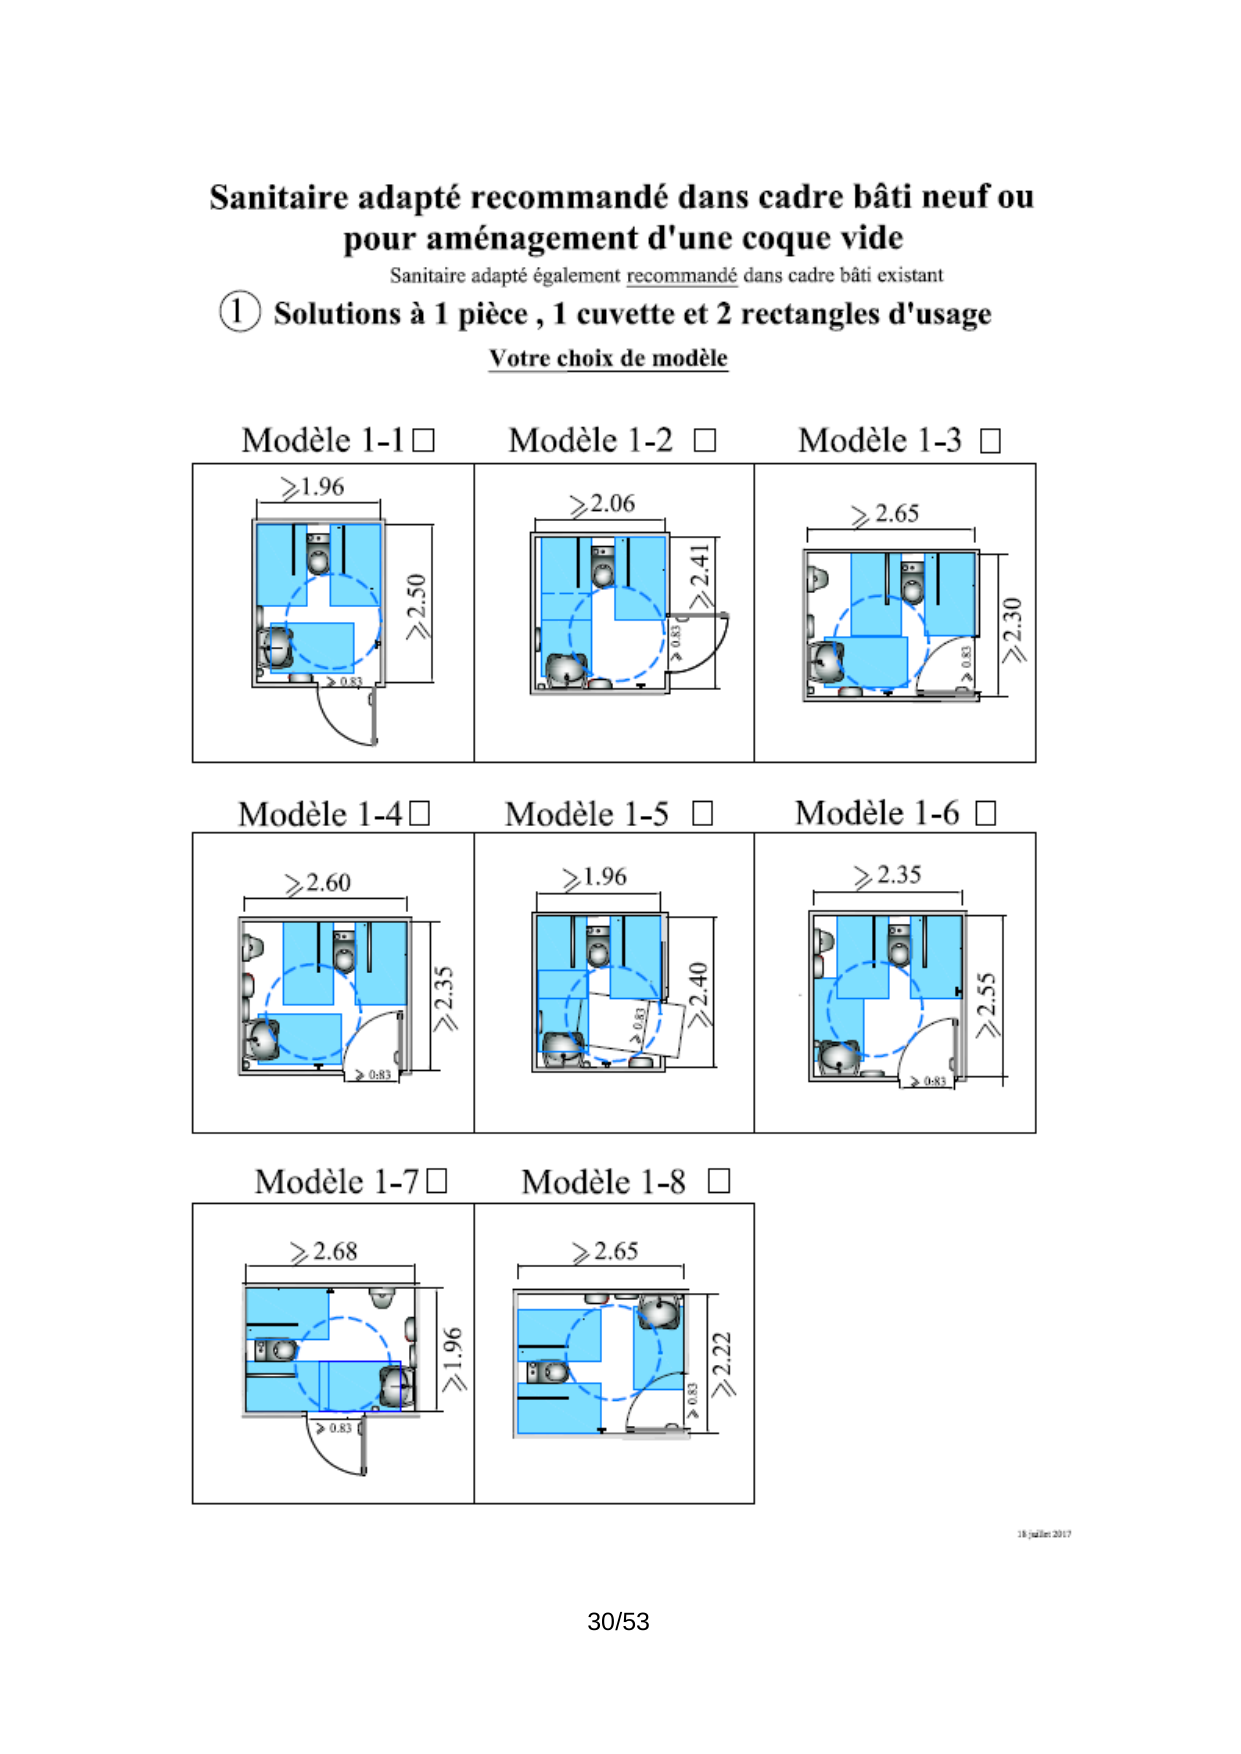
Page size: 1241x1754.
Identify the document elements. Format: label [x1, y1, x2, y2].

picture [164, 155, 1076, 1547]
